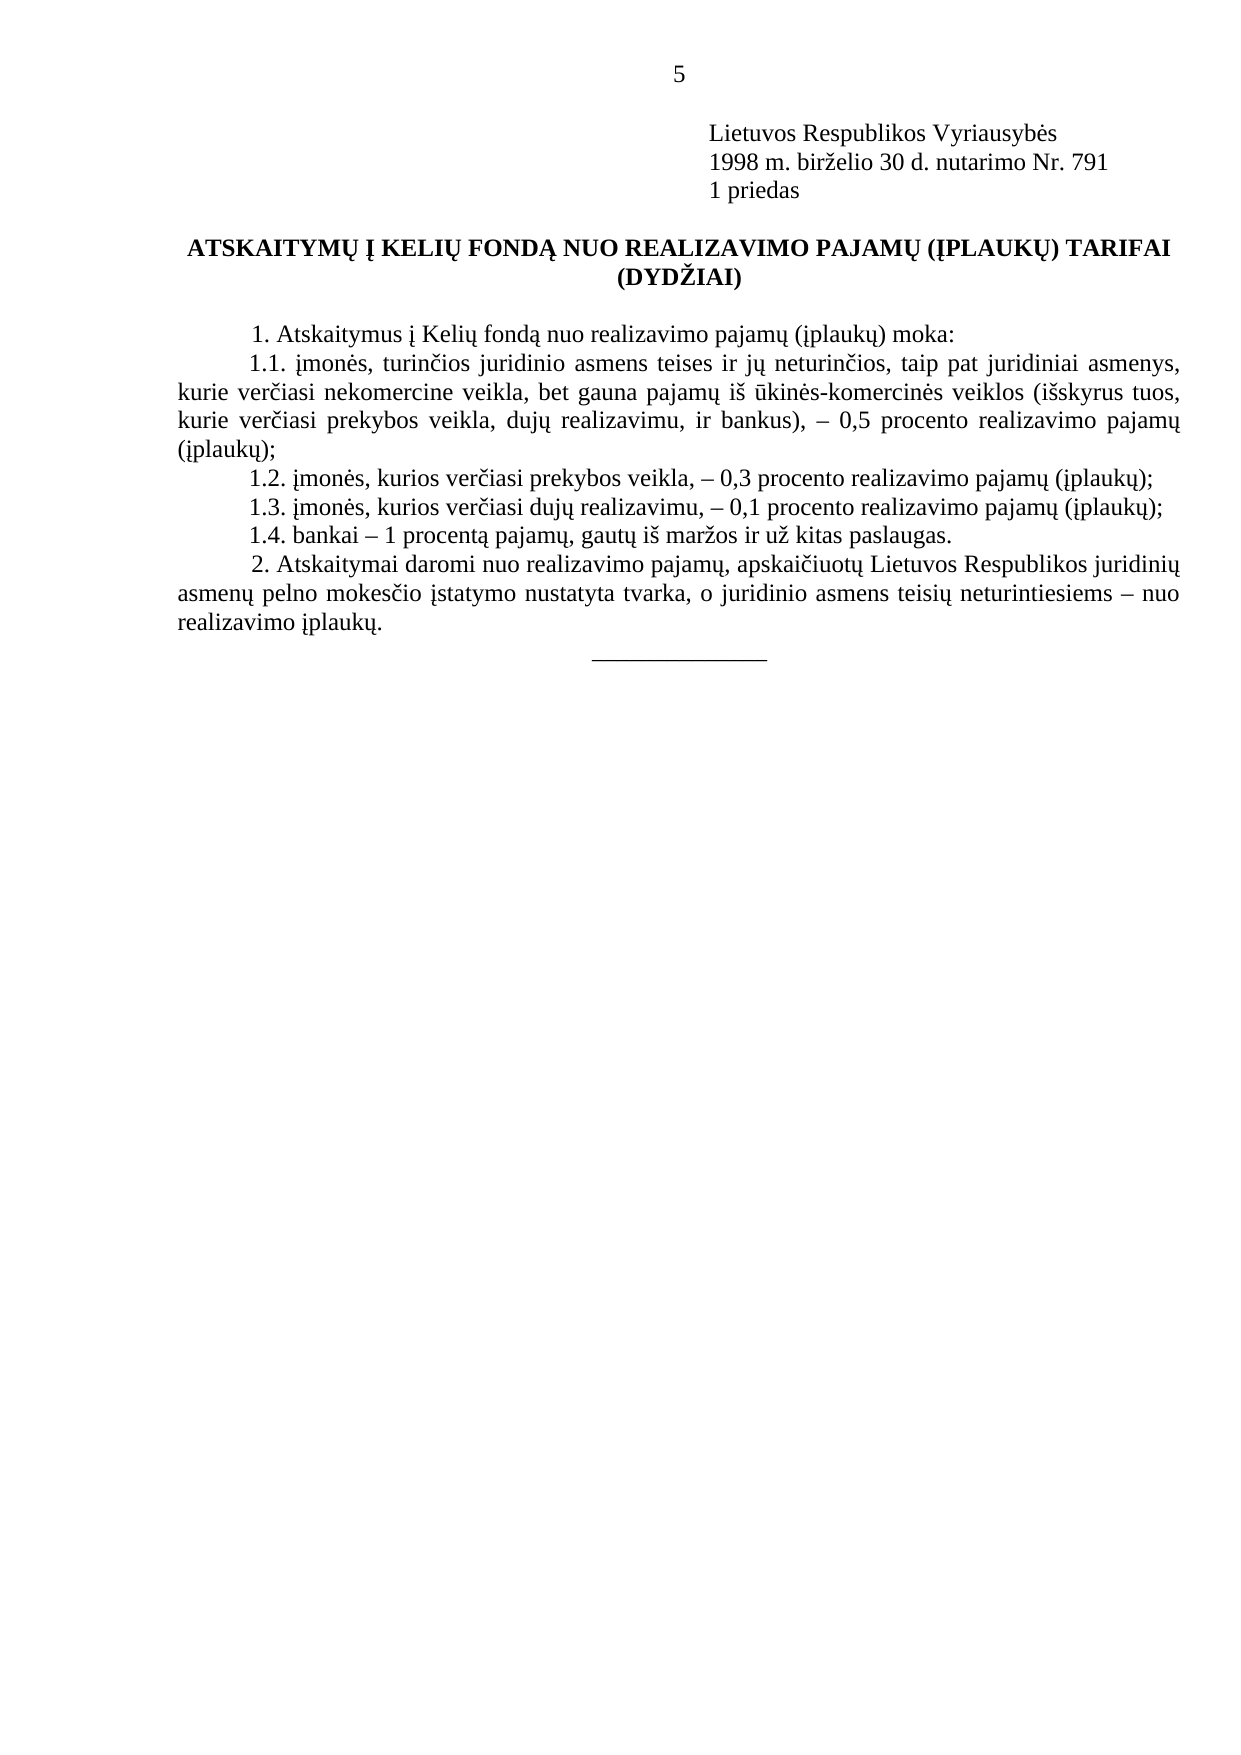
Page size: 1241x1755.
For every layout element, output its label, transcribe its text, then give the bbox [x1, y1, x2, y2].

text 1.2. įmonės, kurios verčiasi prekybos veikla, – 0,3 procento realizavimo pajamų (įplaukų); [177, 463, 1181, 492]
text Atskaitymų į Kelių fondą nuo realizavimo pajamų (įplaukų) tarifai (dydžiai) [177, 233, 1181, 291]
text 1.3. įmonės, kurios verčiasi dujų realizavimu, – 0,1 procento realizavimo pajamų (įplaukų); [177, 492, 1181, 521]
text 2. Atskaitymai daromi nuo realizavimo pajamų, apskaičiuotų Lietuvos Respublikos juridinių asmenų pelno mokesčio įstatymo nustatyta tvarka, o juridinio asmens teisių neturintiesiems – nuo realizavimo įplaukų. [177, 549, 1181, 636]
text 1998 m. birželio 30 d. nutarimo Nr. 791 [709, 147, 1181, 176]
text ______________ [177, 636, 1181, 664]
text 1.4. bankai – 1 procentą pajamų, gautų iš maržos ir už kitas paslaugas. [177, 521, 1181, 549]
text 1. Atskaitymus į Kelių fondą nuo realizavimo pajamų (įplaukų) moka: [177, 319, 1181, 348]
text 1 priedas [177, 176, 1181, 204]
text Lietuvos Respublikos Vyriausybės [709, 118, 1181, 147]
text 1.1. įmonės, turinčios juridinio asmens teises ir jų neturinčios, taip pat juridiniai asmenys, kurie verčiasi nekomercine veikla, bet gauna pajamų iš ūkinės-komercinės veiklos (išskyrus tuos, kurie verčiasi prekybos veikla, dujų realizavimu, ir bankus), – 0,5 procento realizavimo pajamų (įplaukų); [177, 348, 1181, 463]
